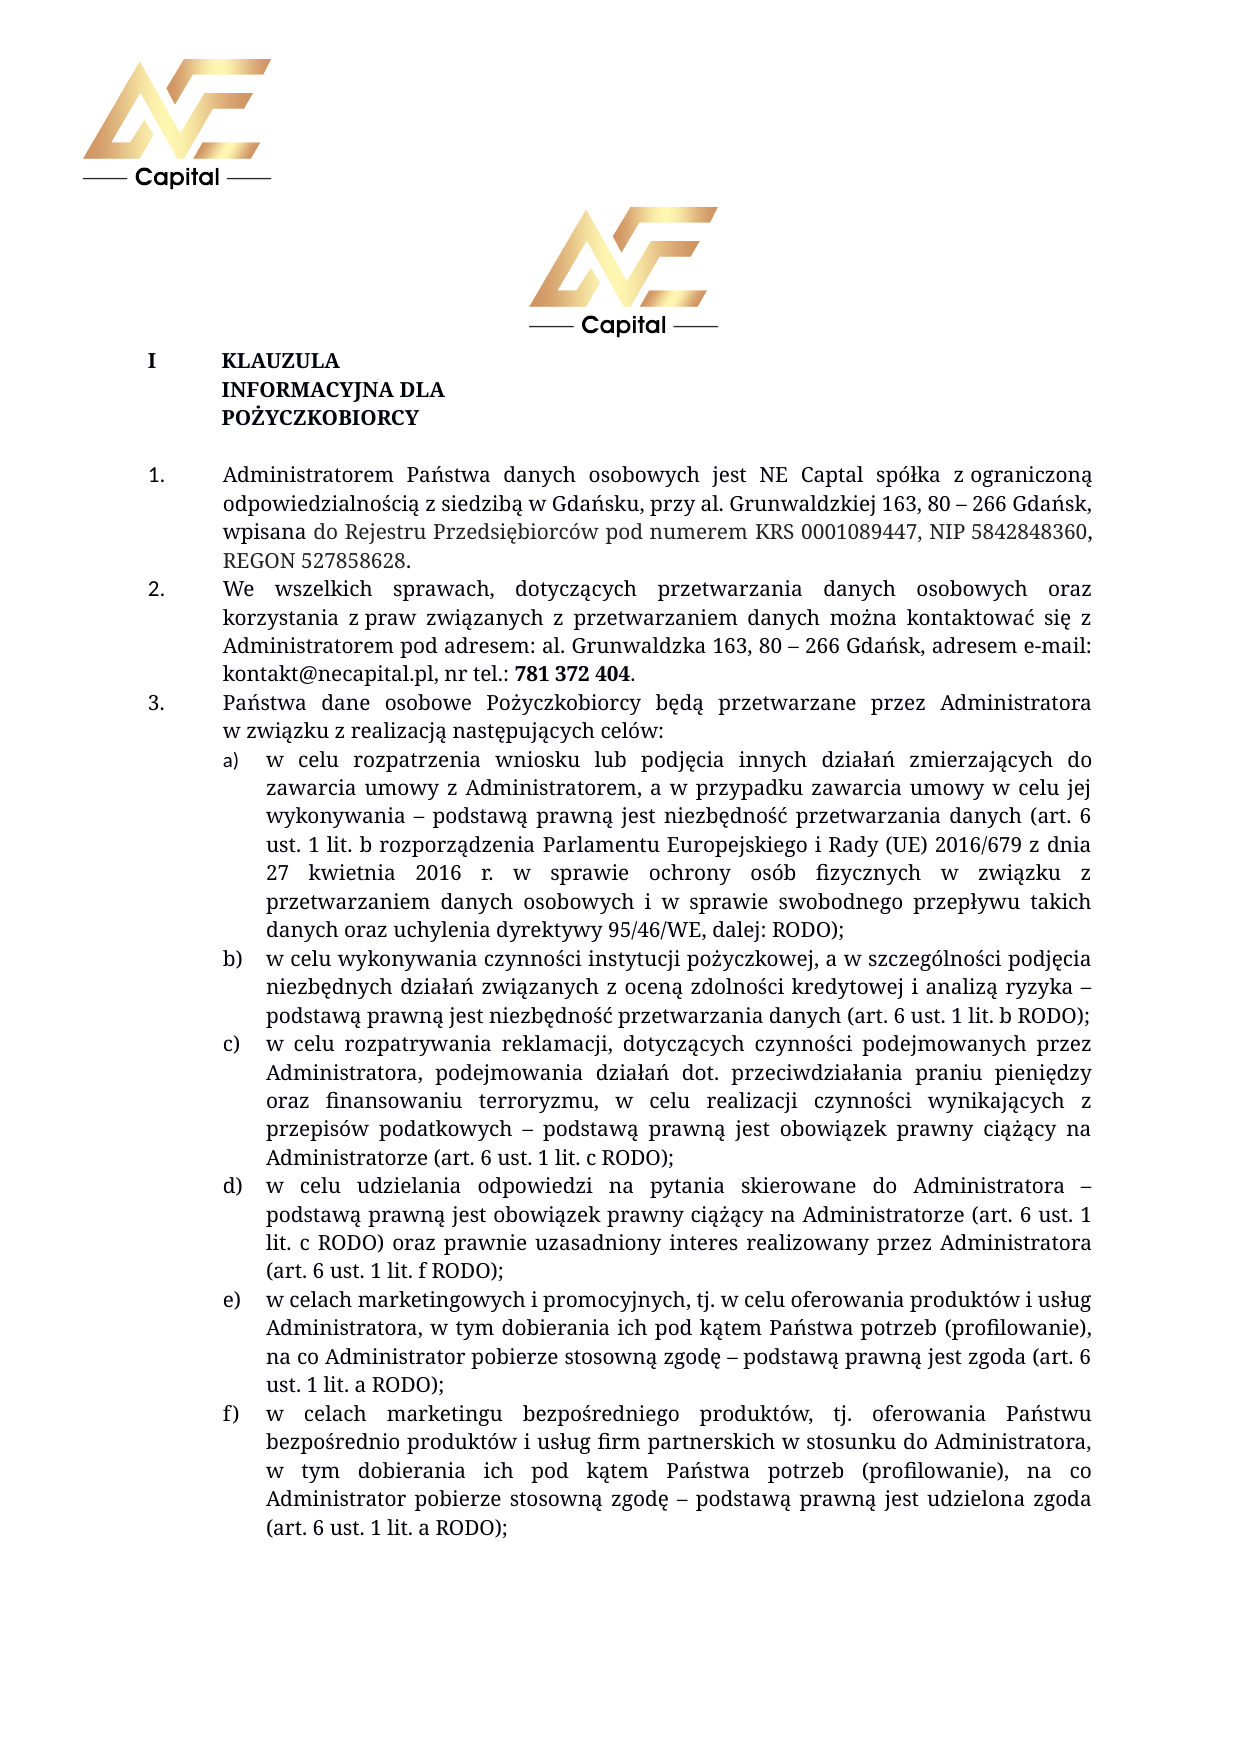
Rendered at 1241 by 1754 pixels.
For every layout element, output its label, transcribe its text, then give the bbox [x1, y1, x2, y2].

list w celu rozpatrywania reklamacji, dotyczących czynności podejmowanych przez Administratora, podejmowania działań dot. przeciwdziałania praniu pieniędzy oraz finansowaniu terroryzmu, w celu realizacji czynności wynikających z przepisów podatkowych – podstawą prawną jest obowiązek prawny ciążący na Administratorze (art. 6 ust. 1 lit. c RODO); [223, 1029, 1093, 1171]
list Państwa dane osobowe Pożyczkobiorcy będą przetwarzane przez Administratora w związku z realizacją następujących celów: [148, 688, 1093, 745]
list We wszelkich sprawach, dotyczących przetwarzania danych osobowych oraz korzystania z praw związanych z przetwarzaniem danych można kontaktować się z Administratorem pod adresem: al. Grunwaldzka 163, 80 – 266 Gdańsk, adresem e-mail: kontakt@necapital.pl, nr tel.: 781 372 404. [148, 574, 1093, 688]
list w celu udzielania odpowiedzi na pytania skierowane do Administratora – podstawą prawną jest obowiązek prawny ciążący na Administratorze (art. 6 ust. 1 lit. c RODO) oraz prawnie uzasadniony interes realizowany przez Administratora (art. 6 ust. 1 lit. f RODO); [223, 1171, 1093, 1285]
text I KLAUZULA INFORMACYJNA DLA POŻYCZKOBIORCY [148, 347, 1093, 432]
list w celu wykonywania czynności instytucji pożyczkowej, a w szczególności podjęcia niezbędnych działań związanych z oceną zdolności kredytowej i analizą ryzyka – podstawą prawną jest niezbędność przetwarzania danych (art. 6 ust. 1 lit. b RODO); [223, 944, 1093, 1029]
picture [0, 0, 354, 250]
list w celach marketingowych i promocyjnych, tj. w celu oferowania produktów i usług Administratora, w tym dobierania ich pod kątem Państwa potrzeb (profilowanie), na co Administrator pobierze stosowną zgodę – podstawą prawną jest zgoda (art. 6 ust. 1 lit. a RODO); [223, 1285, 1093, 1399]
picture [447, 147, 801, 398]
list Administratorem Państwa danych osobowych jest NE Captal spółka z ograniczoną odpowiedzialnością z siedzibą w Gdańsku, przy al. Grunwaldzkiej 163, 80 – 266 Gdańsk, wpisana do Rejestru Przedsiębiorców pod numerem KRS 0001089447, NIP 5842848360, REGON 527858628. [148, 460, 1093, 574]
list w celach marketingu bezpośredniego produktów, tj. oferowania Państwu bezpośrednio produktów i usług firm partnerskich w stosunku do Administratora, w tym dobierania ich pod kątem Państwa potrzeb (profilowanie), na co Administrator pobierze stosowną zgodę – podstawą prawną jest udzielona zgoda (art. 6 ust. 1 lit. a RODO); [223, 1399, 1093, 1541]
list w celu rozpatrzenia wniosku lub podjęcia innych działań zmierzających do zawarcia umowy z Administratorem, a w przypadku zawarcia umowy w celu jej wykonywania – podstawą prawną jest niezbędność przetwarzania danych (art. 6 ust. 1 lit. b rozporządzenia Parlamentu Europejskiego i Rady (UE) 2016/679 z dnia 27 kwietnia 2016 r. w sprawie ochrony osób fizycznych w związku z przetwarzaniem danych osobowych i w sprawie swobodnego przepływu takich danych oraz uchylenia dyrektywy 95/46/WE, dalej: RODO); [223, 745, 1093, 944]
